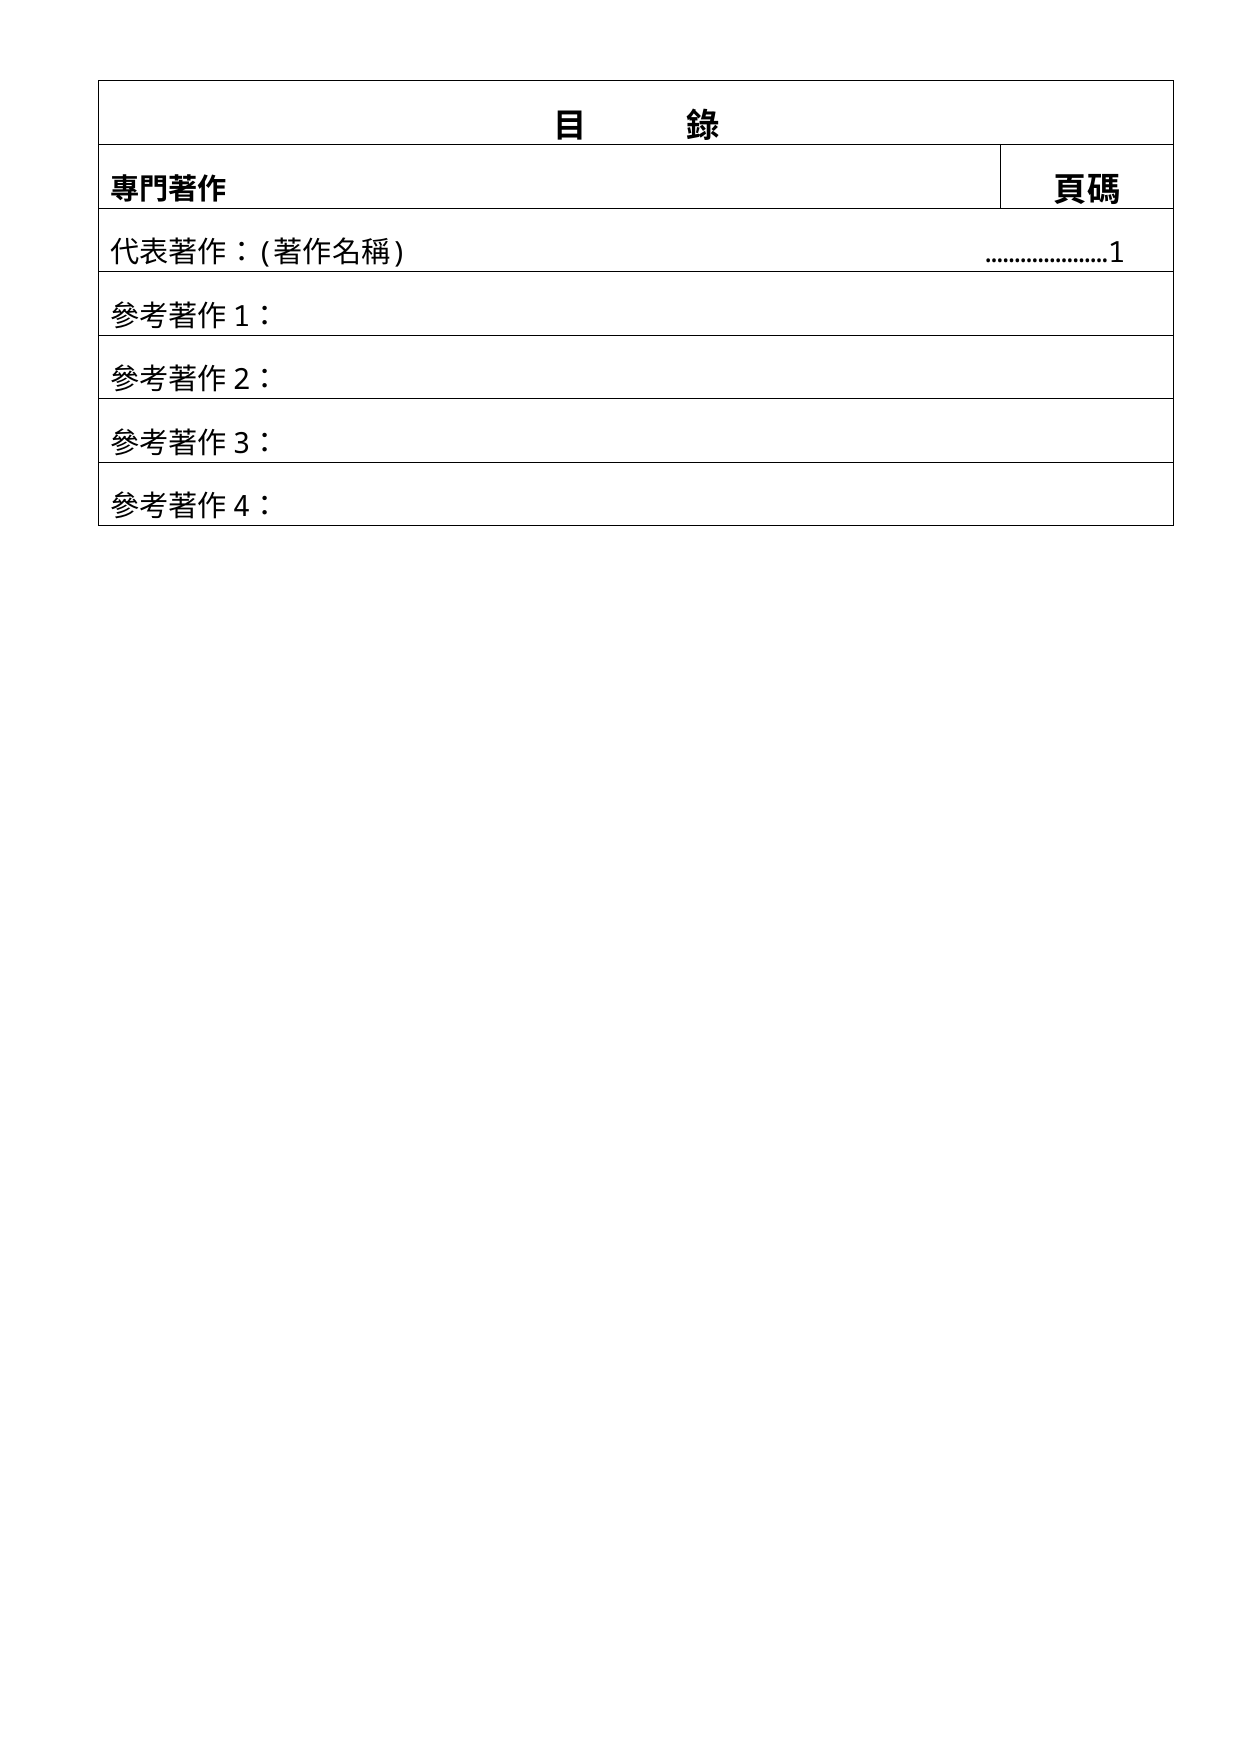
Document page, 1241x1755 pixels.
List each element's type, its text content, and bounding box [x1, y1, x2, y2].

table_cell 頁碼 [1001, 145, 1173, 207]
table_cell 參考著作4： [99, 463, 1173, 525]
table_cell 參考著作1： [99, 272, 1173, 334]
table_cell 專門著作 [99, 145, 1000, 207]
table_header 目 錄 [99, 81, 1173, 144]
table_cell 參考著作3： [99, 399, 1173, 462]
table_cell 代表著作：(著作名稱) …………………1 [99, 209, 1173, 271]
table_cell 參考著作2： [99, 336, 1173, 398]
